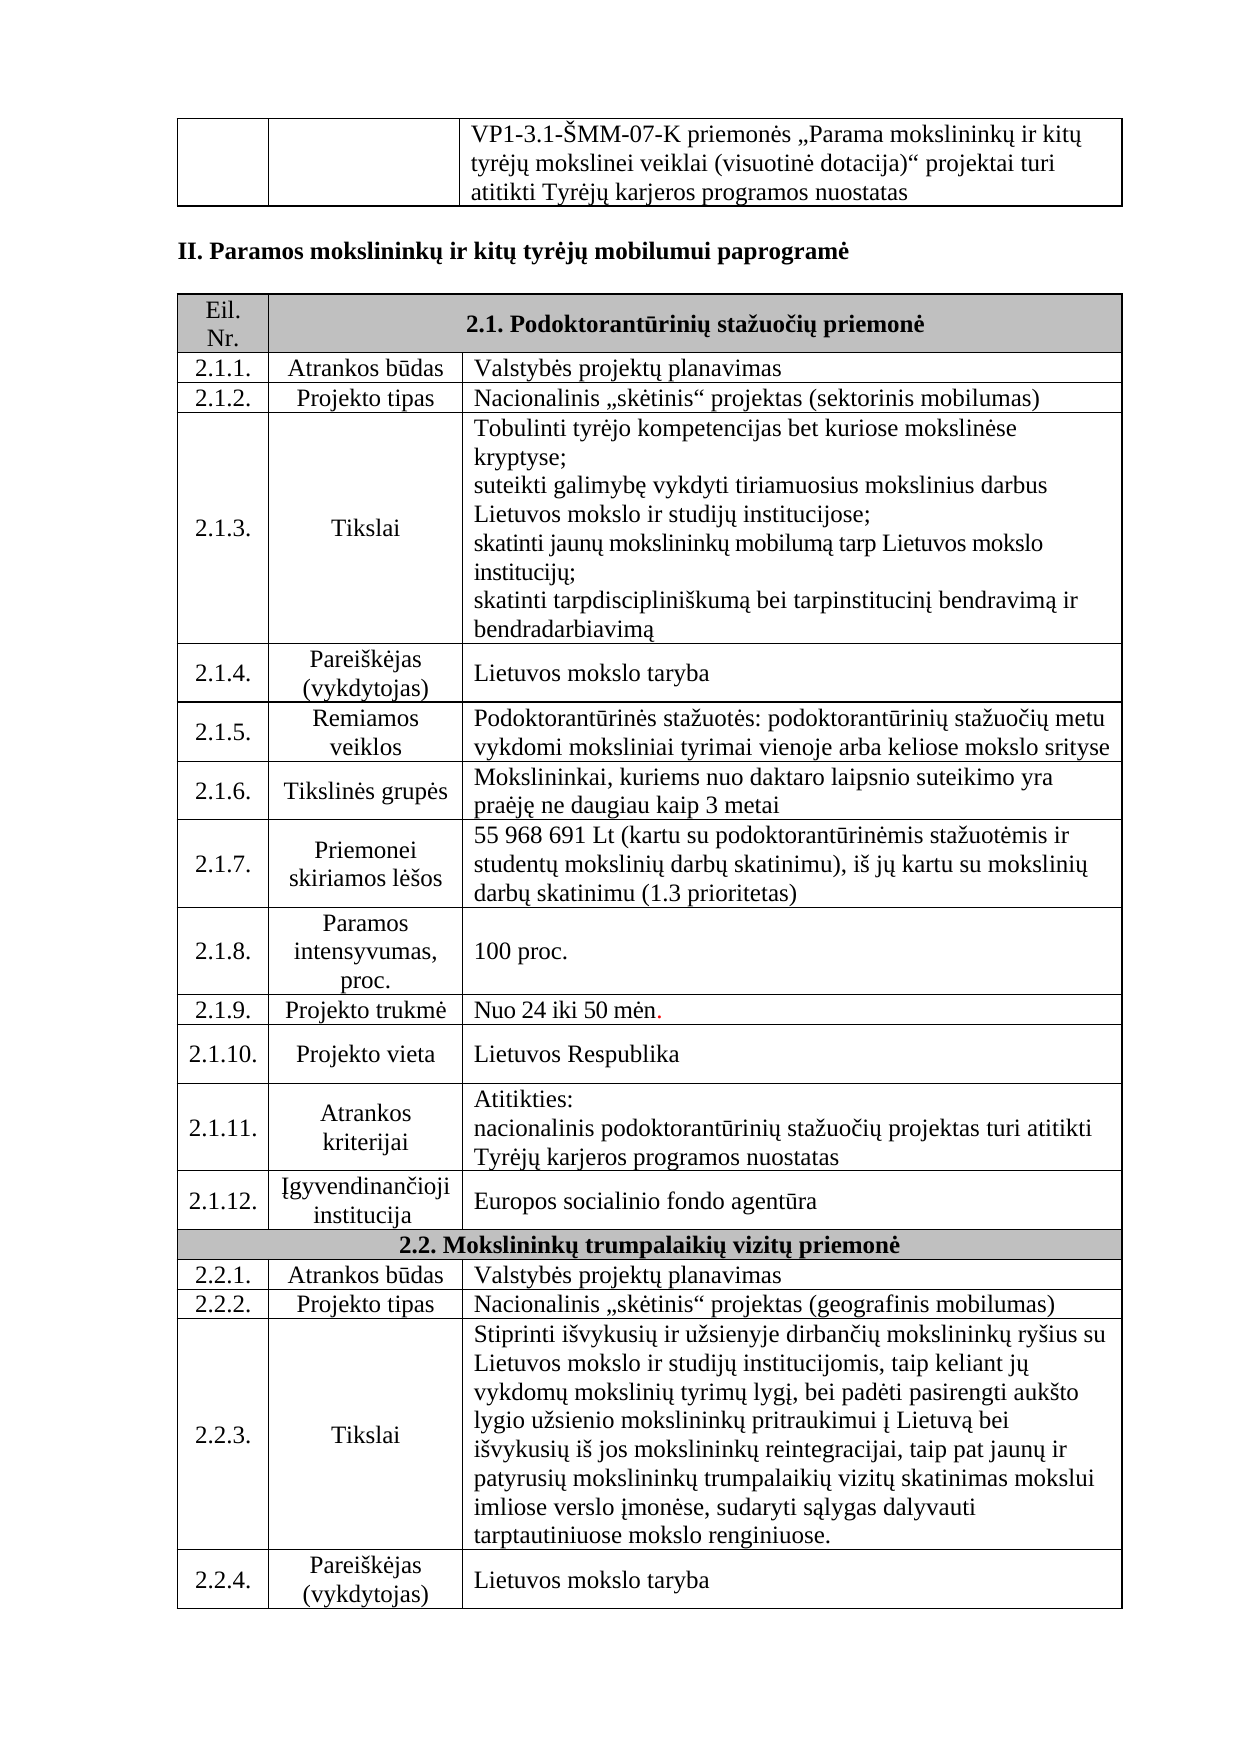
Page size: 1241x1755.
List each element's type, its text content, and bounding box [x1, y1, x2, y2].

table_cell Atrankos būdas [269, 1260, 462, 1288]
table_cell 2.1.6. [178, 762, 268, 819]
table_cell Valstybės projektų planavimas [463, 1260, 1121, 1288]
table_cell 55 968 691 Lt (kartu su podoktorantūrinėmis stažuotėmis ir studentų mokslinių darbų skatinimu), iš jų kartu su mokslinių darbų skatinimu (1.3 prioritetas) [463, 820, 1121, 907]
table_cell 2.1.8. [178, 908, 268, 994]
table_cell Paramos intensyvumas, proc. [269, 908, 462, 994]
table_cell Tikslai [269, 1319, 462, 1549]
table_cell Atitikties: nacionalinis podoktorantūrinių stažuočių projektas turi atitikti Tyrėjų karjeros programos nuostatas [463, 1084, 1121, 1170]
table_cell Lietuvos mokslo taryba [463, 1550, 1121, 1608]
table_cell Atrankos kriterijai [269, 1084, 462, 1170]
table_cell 2.2.3. [178, 1319, 268, 1549]
table_cell Nacionalinis „skėtinis“ projektas (geografinis mobilumas) [463, 1290, 1121, 1318]
table_cell 2.1.11. [178, 1084, 268, 1170]
table_cell Remiamos veiklos [269, 703, 462, 761]
table_cell Įgyvendinančioji institucija [269, 1171, 462, 1229]
table_cell 2.1.9. [178, 995, 268, 1024]
table_cell 2.1.12. [178, 1171, 268, 1229]
table_cell VP1-3.1-ŠMM-07-K priemonės „Parama mokslininkų ir kitų tyrėjų mokslinei veiklai (visuotinė dotacija)“ projektai turi atitikti Tyrėjų karjeros programos nuostatas [460, 119, 1121, 205]
table_cell Priemonei skiriamos lėšos [269, 820, 462, 907]
table_cell Lietuvos mokslo taryba [463, 644, 1121, 701]
table_cell 2.1.10. [178, 1025, 268, 1083]
table_cell Nuo 24 iki 50 mėn. [463, 995, 1121, 1024]
table_cell 2.2.4. [178, 1550, 268, 1608]
table_cell Projekto tipas [269, 383, 462, 412]
table_cell 2.1.3. [178, 413, 268, 643]
table_cell 2.2. Mokslininkų trumpalaikių vizitų priemonė [178, 1230, 1121, 1259]
table_cell Tikslinės grupės [269, 762, 462, 819]
table_cell Nacionalinis „skėtinis“ projektas (sektorinis mobilumas) [463, 383, 1121, 412]
table_cell Pareiškėjas (vykdytojas) [269, 644, 462, 701]
table_cell Pareiškėjas (vykdytojas) [269, 1550, 462, 1608]
table_cell Europos socialinio fondo agentūra [463, 1171, 1121, 1229]
table_cell Tobulinti tyrėjo kompetencijas bet kuriose mokslinėse kryptyse; suteikti galimybę vykdyti tiriamuosius mokslinius darbus Lietuvos mokslo ir studijų institucijose; skatinti jaunų mokslininkų mobilumą tarp Lietuvos mokslo institucijų; skatinti tarpdiscipliniškumą bei tarpinstitucinį bendravimą ir bendradarbiavimą [463, 413, 1121, 643]
table_cell 2.2.1. [178, 1260, 268, 1288]
table_cell Projekto vieta [269, 1025, 462, 1083]
table_cell Atrankos būdas [269, 353, 462, 382]
table_cell Stiprinti išvykusių ir užsienyje dirbančių mokslininkų ryšius su Lietuvos mokslo ir studijų institucijomis, taip keliant jų vykdomų mokslinių tyrimų lygį, bei padėti pasirengti aukšto lygio užsienio mokslininkų pritraukimui į Lietuvą bei išvykusių iš jos mokslininkų reintegracijai, taip pat jaunų ir patyrusių mokslininkų trumpalaikių vizitų skatinimas mokslui imliose verslo įmonėse, sudaryti sąlygas dalyvauti tarptautiniuose mokslo renginiuose. [463, 1319, 1121, 1549]
table_cell 100 proc. [463, 908, 1121, 994]
table_cell 2.1.2. [178, 383, 268, 412]
table_cell [178, 119, 268, 205]
table_cell Valstybės projektų planavimas [463, 353, 1121, 382]
table_cell 2.1.1. [178, 353, 268, 382]
table_cell 2.1.7. [178, 820, 268, 907]
table_cell Projekto trukmė [269, 995, 462, 1024]
table_cell Mokslininkai, kuriems nuo daktaro laipsnio suteikimo yra praėję ne daugiau kaip 3 metai [463, 762, 1121, 819]
table_header 2.1. Podoktorantūrinių stažuočių priemonė [269, 295, 1121, 352]
table_cell Tikslai [269, 413, 462, 643]
table_cell 2.1.5. [178, 703, 268, 761]
table_cell Projekto tipas [269, 1290, 462, 1318]
table_cell 2.2.2. [178, 1290, 268, 1318]
table_header Eil. Nr. [178, 295, 268, 352]
table_cell Lietuvos Respublika [463, 1025, 1121, 1083]
text II. Paramos mokslininkų ir kitų tyrėjų mobilumui paprogramė [177, 236, 1196, 264]
table_cell Podoktorantūrinės stažuotės: podoktorantūrinių stažuočių metu vykdomi moksliniai tyrimai vienoje arba keliose mokslo srityse [463, 703, 1121, 761]
table_cell [269, 119, 459, 205]
table_cell 2.1.4. [178, 644, 268, 701]
